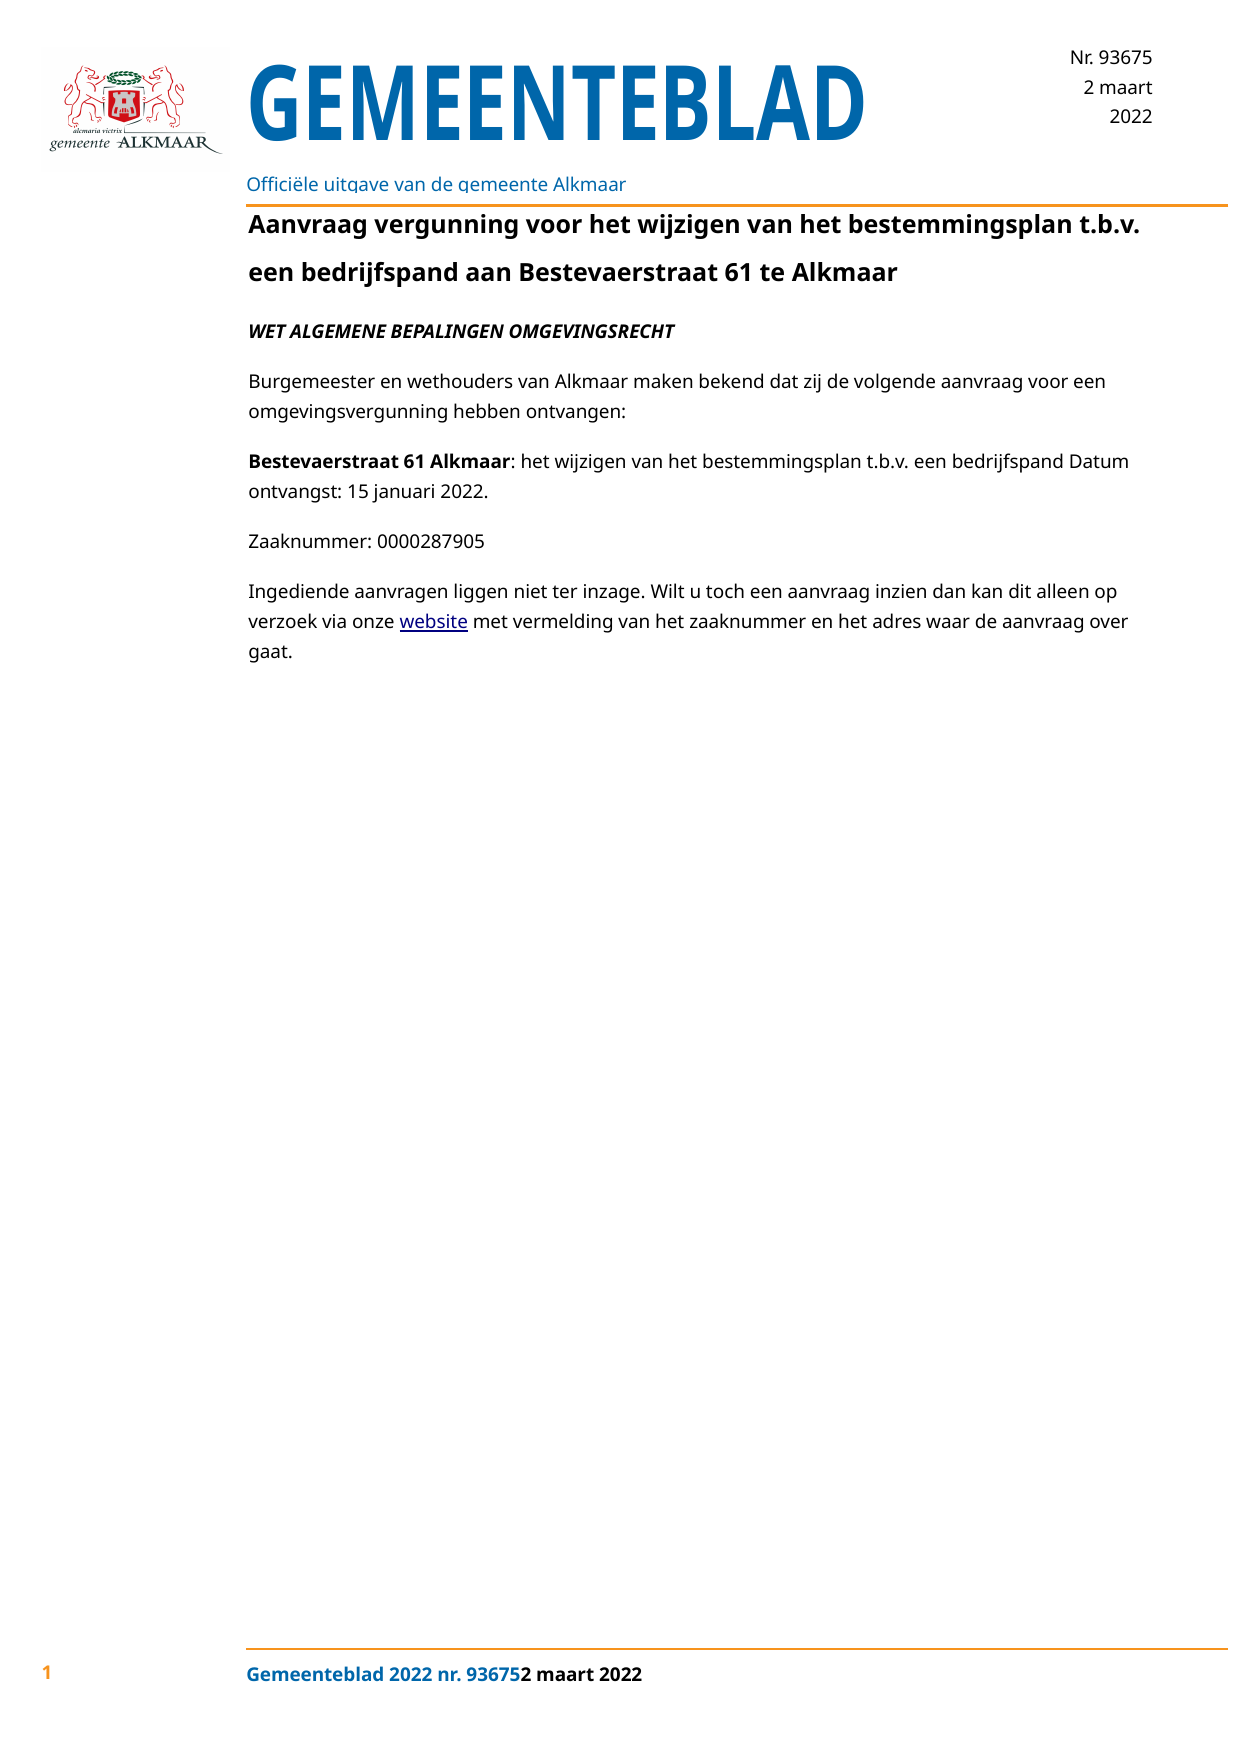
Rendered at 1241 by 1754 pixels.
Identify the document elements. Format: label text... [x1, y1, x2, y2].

text Ingediende aanvragen liggen niet ter inzage. Wilt u toch een aanvraag inzien dan kan dit alleen op verzoek via onze website met vermelding van het zaaknummer en het adres waar de aanvraag over gaat. [248, 579, 1152, 664]
text Zaaknummer: 0000287905 [248, 528, 1152, 554]
text Bestevaerstraat 61 Alkmaar: het wijzigen van het bestemmingsplan t.b.v. een bedrijfspand Datum ontvangst: 15 januari 2022. [248, 448, 1152, 504]
picture [41, 47, 231, 172]
text Aanvraag vergunning voor het wijzigen van het bestemmingsplan t.b.v. een bedrijfspand aan Bestevaerstraat 61 te Alkmaar [248, 207, 1152, 288]
text Burgemeester en wethouders van Alkmaar maken bekend dat zij de volgende aanvraag voor een omgevingsvergunning hebben ontvangen: [248, 368, 1152, 424]
text WET ALGEMENE BEPALINGEN OMGEVINGSRECHT [248, 318, 1152, 344]
